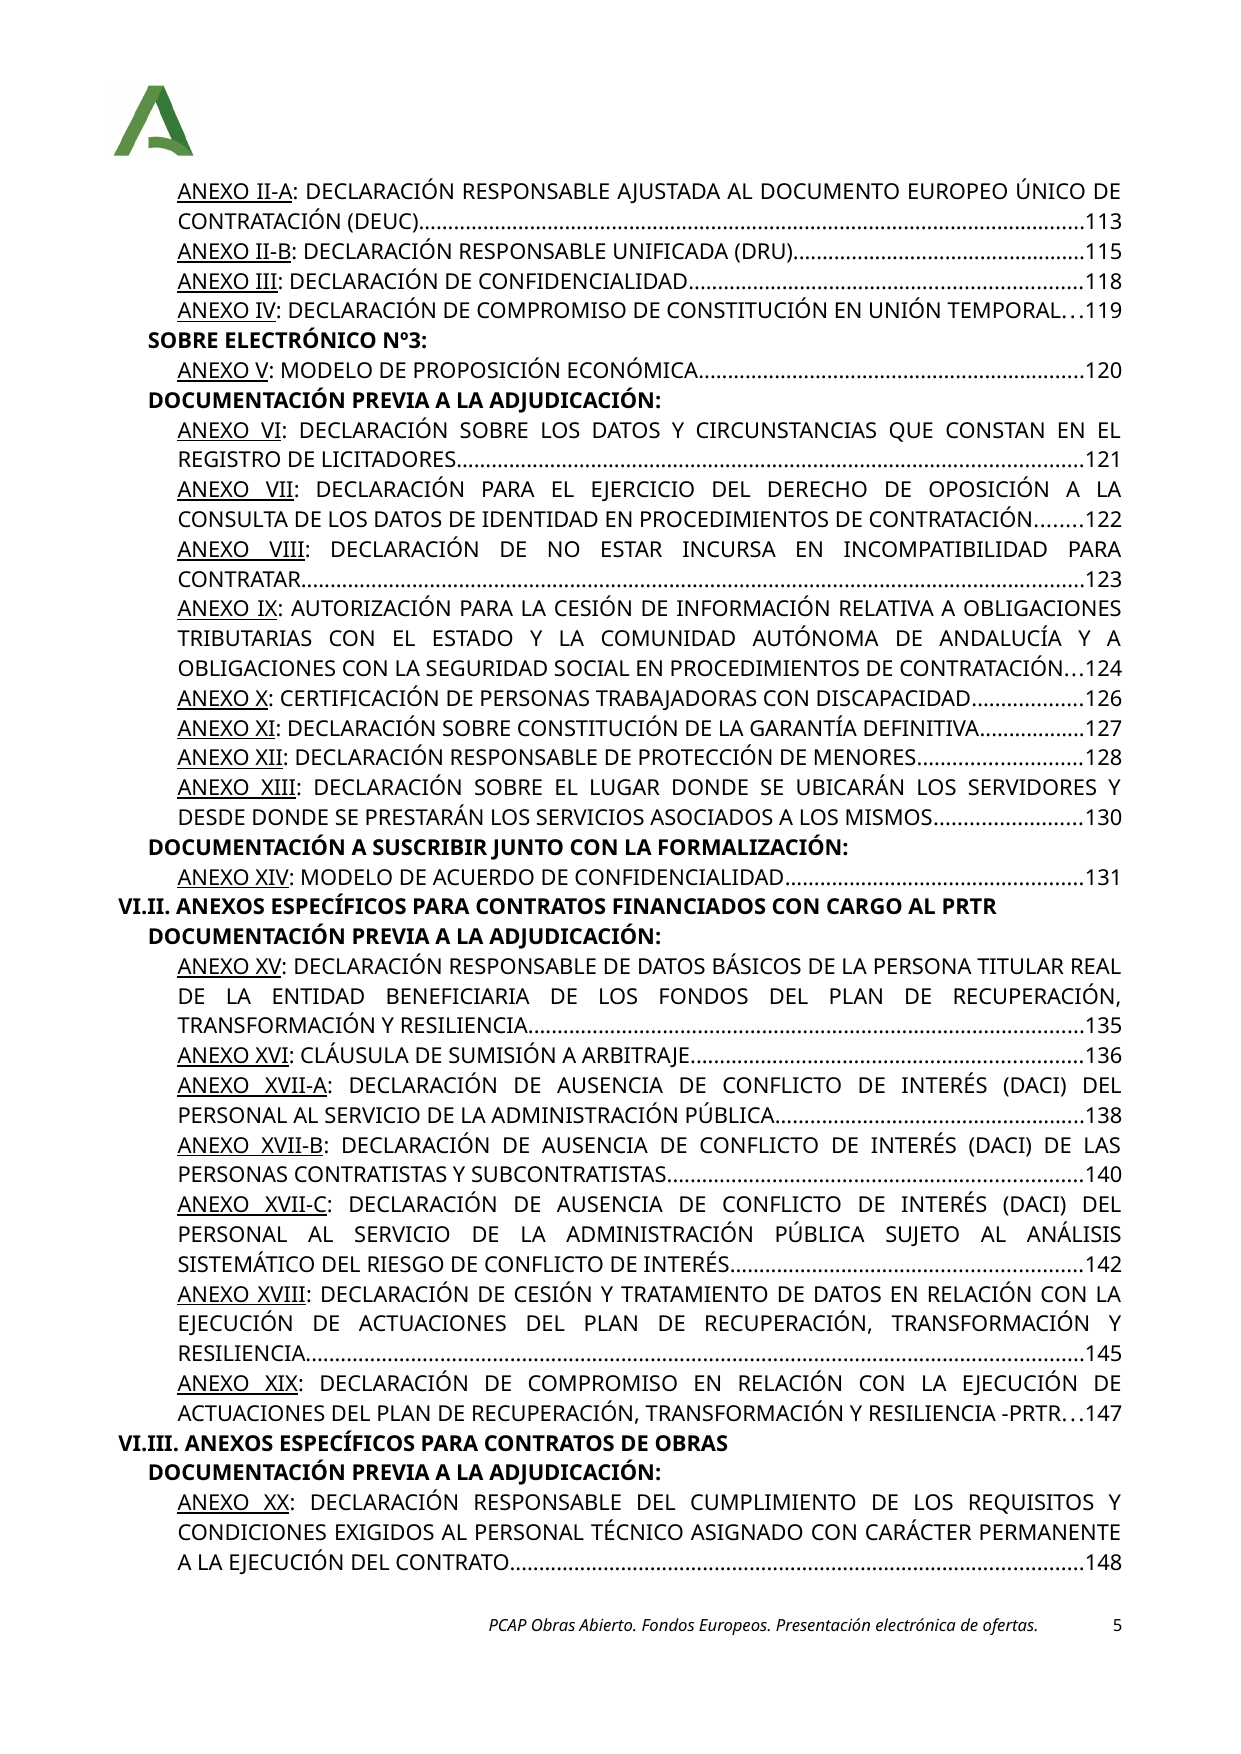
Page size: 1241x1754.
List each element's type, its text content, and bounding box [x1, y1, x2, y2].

text VI.III. ANEXOS ESPECÍFICOS PARA CONTRATOS DE OBRAS [118, 1428, 1122, 1457]
text ANEXO XX: DECLARACIÓN RESPONSABLE DEL CUMPLIMIENTO DE LOS REQUISITOS Y CONDICIONES EXIGIDOS AL PERSONAL TÉCNICO ASIGNADO CON CARÁCTER PERMANENTE A LA EJECUCIÓN DEL CONTRATO 128 [177, 1487, 1122, 1577]
text ANEXO VII: DECLARACIÓN PARA EL EJERCICIO DEL DERECHO DE OPOSICIÓN A LA CONSULTA DE LOS DATOS DE IDENTIDAD EN PROCEDIMIENTOS DE CONTRATACIÓN 105 [177, 474, 1122, 534]
text ANEXO XVIII: DECLARACIÓN DE CESIÓN Y TRATAMIENTO DE DATOS EN RELACIÓN CON LA EJECUCIÓN DE ACTUACIONES DEL PLAN DE RECUPERACIÓN, TRANSFORMACIÓN Y RESILIENCIA 125 [177, 1279, 1122, 1368]
text ANEXO XVII-A: DECLARACIÓN DE AUSENCIA DE CONFLICTO DE INTERÉS (DACI) DEL PERSONAL AL SERVICIO DE LA ADMINISTRACIÓN PÚBLICA 119 [177, 1070, 1122, 1130]
text VI.II. ANEXOS ESPECÍFICOS PARA CONTRATOS FINANCIADOS CON CARGO AL PRTR [118, 891, 1122, 921]
text ANEXO II-A: DECLARACIÓN RESPONSABLE AJUSTADA AL DOCUMENTO EUROPEO ÚNICO DE CONTRATACIÓN (DEUC) 97 [177, 176, 1122, 236]
text DOCUMENTACIÓN PREVIA A LA ADJUDICACIÓN: [148, 385, 1122, 415]
picture [109, 81, 198, 160]
text ANEXO XIV: MODELO DE ACUERDO DE CONFIDENCIALIDAD 112 [177, 862, 1122, 891]
text ANEXO V: MODELO DE PROPOSICIÓN ECONÓMICA 103 [177, 355, 1122, 385]
text ANEXO XVI: CLÁUSULA DE SUMISIÓN A ARBITRAJE 117 [177, 1040, 1122, 1070]
text SOBRE ELECTRÓNICO Nº3: [148, 325, 1122, 355]
text ANEXO XI: DECLARACIÓN SOBRE CONSTITUCIÓN DE LA GARANTÍA DEFINITIVA 109 [177, 713, 1122, 742]
text ANEXO IV: DECLARACIÓN DE COMPROMISO DE CONSTITUCIÓN EN UNIÓN TEMPORAL 102 [177, 296, 1122, 325]
text DOCUMENTACIÓN PREVIA A LA ADJUDICACIÓN: [148, 1457, 1122, 1487]
text DOCUMENTACIÓN PREVIA A LA ADJUDICACIÓN: [148, 921, 1122, 951]
text ANEXO XV: DECLARACIÓN RESPONSABLE DE DATOS BÁSICOS DE LA PERSONA TITULAR REAL DE LA ENTIDAD BENEFICIARIA DE LOS FONDOS DEL PLAN DE RECUPERACIÓN, TRANSFORMACIÓN Y RESILIENCIA 116 [177, 951, 1122, 1040]
text ANEXO XIII: DECLARACIÓN SOBRE EL LUGAR DONDE SE UBICARÁN LOS SERVIDORES Y DESDE DONDE SE PRESTARÁN LOS SERVICIOS ASOCIADOS A LOS MISMOS 111 [177, 772, 1122, 832]
text ANEXO III: DECLARACIÓN DE CONFIDENCIALIDAD 101 [177, 266, 1122, 296]
text ANEXO X: CERTIFICACIÓN DE PERSONAS TRABAJADORAS CON DISCAPACIDAD 108 [177, 683, 1122, 713]
text ANEXO IX: AUTORIZACIÓN PARA LA CESIÓN DE INFORMACIÓN RELATIVA A OBLIGACIONES TRIBUTARIAS CON EL ESTADO Y LA COMUNIDAD AUTÓNOMA DE ANDALUCÍA Y A OBLIGACIONES CON LA SEGURIDAD SOCIAL EN PROCEDIMIENTOS DE CONTRATACIÓN 107 [177, 593, 1122, 683]
text DOCUMENTACIÓN A SUSCRIBIR JUNTO CON LA FORMALIZACIÓN: [148, 832, 1122, 862]
text ANEXO VI: DECLARACIÓN SOBRE LOS DATOS Y CIRCUNSTANCIAS QUE CONSTAN EN EL REGISTRO DE LICITADORES⁠⁠​­ 104 [177, 415, 1122, 474]
text ANEXO II-B: DECLARACIÓN RESPONSABLE UNIFICADA (DRU) 98 [177, 236, 1122, 266]
text ANEXO XVII-C: DECLARACIÓN DE AUSENCIA DE CONFLICTO DE INTERÉS (DACI) DEL PERSONAL AL SERVICIO DE LA ADMINISTRACIÓN PÚBLICA SUJETO AL ANÁLISIS SISTEMÁTICO DEL RIESGO DE CONFLICTO DE INTERÉS 123 [177, 1189, 1122, 1279]
text ANEXO XII: DECLARACIÓN RESPONSABLE DE PROTECCIÓN DE MENORES 110 [177, 742, 1122, 772]
text ANEXO VIII: DECLARACIÓN DE NO ESTAR INCURSA EN INCOMPATIBILIDAD PARA CONTRATAR 106 [177, 534, 1122, 593]
text ANEXO XIX: DECLARACIÓN DE COMPROMISO EN RELACIÓN CON LA EJECUCIÓN DE ACTUACIONES DEL PLAN DE RECUPERACIÓN, TRANSFORMACIÓN Y RESILIENCIA -PRTR 127 [177, 1368, 1122, 1428]
text ANEXO XVII-B: DECLARACIÓN DE AUSENCIA DE CONFLICTO DE INTERÉS (DACI) DE LAS PERSONAS CONTRATISTAS Y SUBCONTRATISTAS 121 [177, 1130, 1122, 1189]
